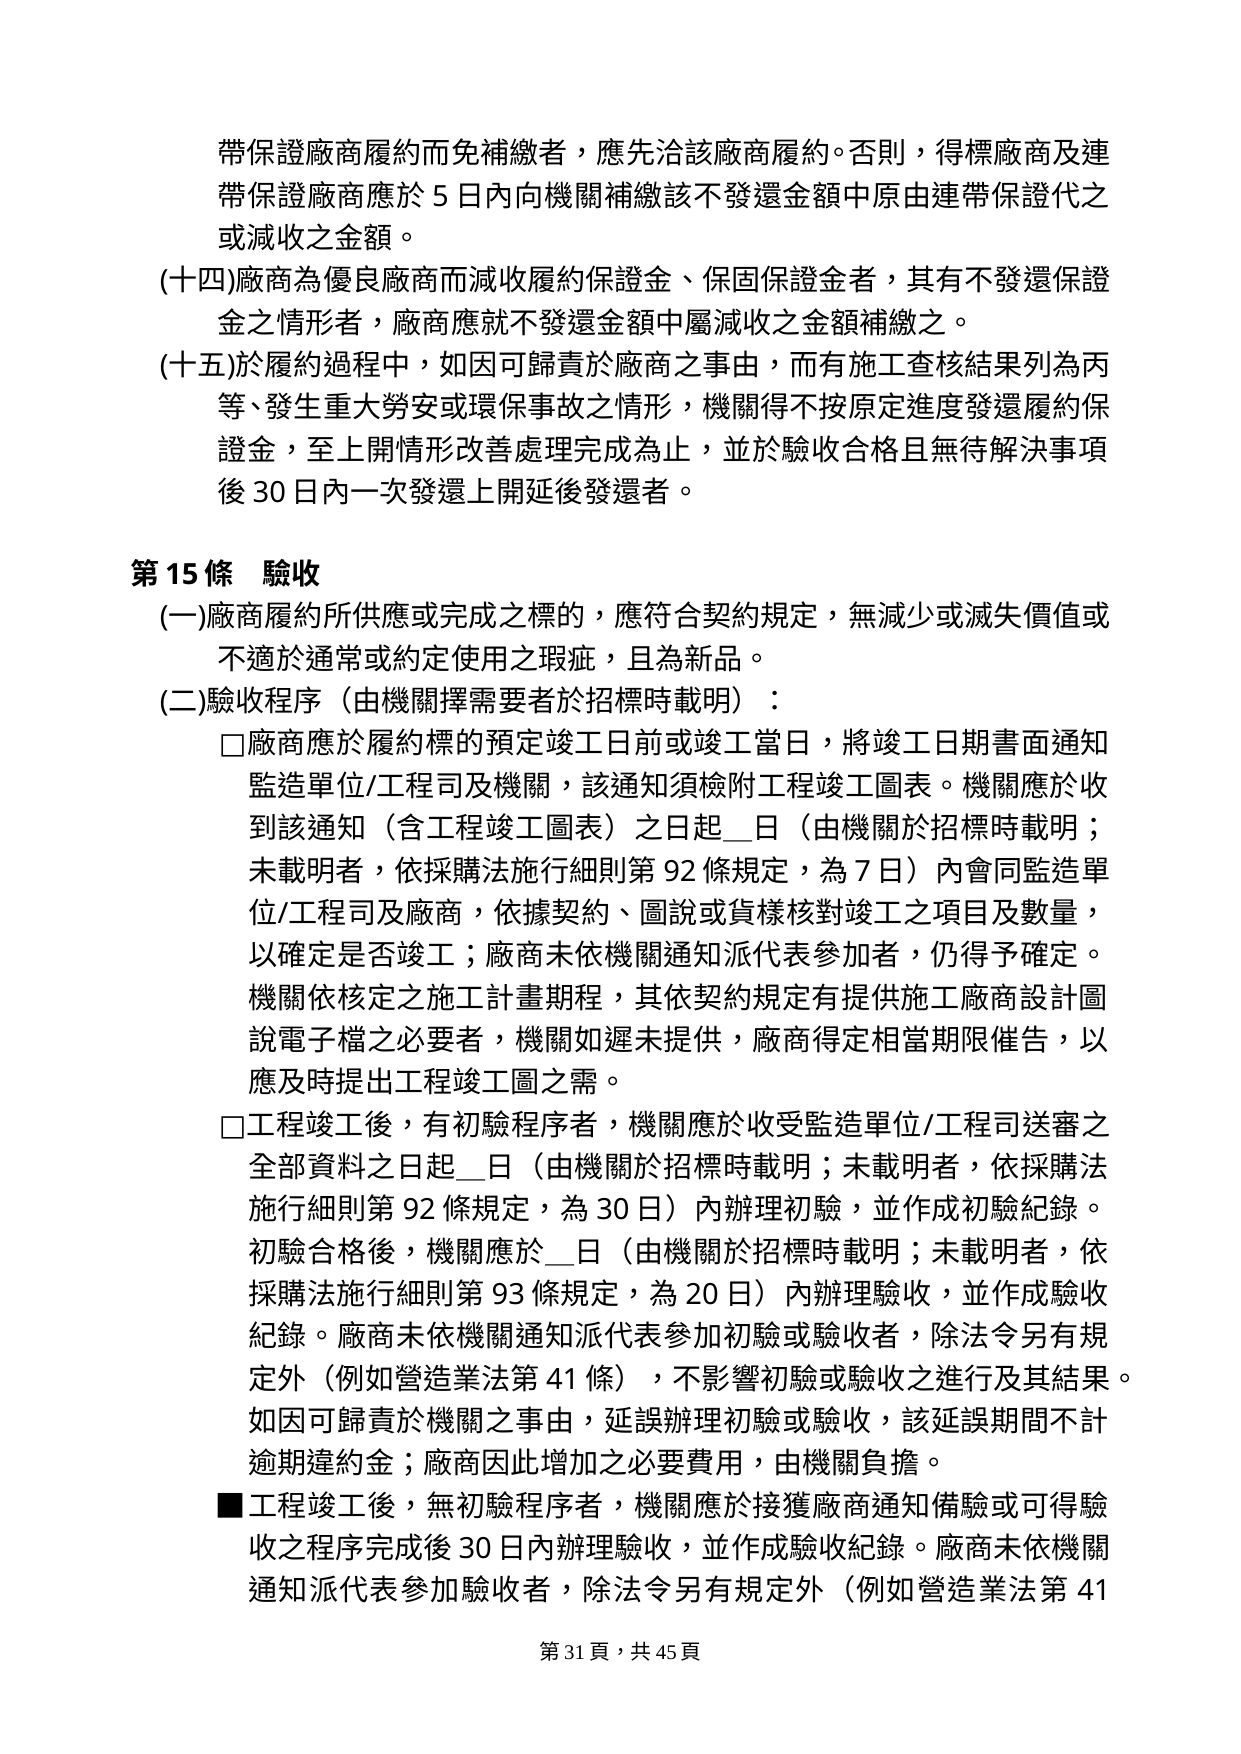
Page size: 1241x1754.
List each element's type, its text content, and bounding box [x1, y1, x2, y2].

text (一)廠商履約所供應或完成之標的，應符合契約規定，無減少或滅失價值或不適於通常或約定使用之瑕疵，且為新品。 [159, 593, 1110, 678]
text □廠商應於履約標的預定竣工日前或竣工當日，將竣工日期書面通知監造單位/工程司及機關，該通知須檢附工程竣工圖表。機關應於收到該通知（含工程竣工圖表）之日起＿日（由機關於招標時載明；未載明者，依採購法施行細則第92條規定，為7日）內會同監造單位/工程司及廠商，依據契約、圖說或貨樣核對竣工之項目及數量，以確定是否竣工；廠商未依機關通知派代表參加者，仍得予確定。機關依核定之施工計畫期程，其依契約規定有提供施工廠商設計圖說電子檔之必要者，機關如遲未提供，廠商得定相當期限催告，以應及時提出工程竣工圖之需。 [218, 720, 1110, 1101]
text 工程竣工後，無初驗程序者，機關應於接獲廠商通知備驗或可得驗收之程序完成後30日內辦理驗收，並作成驗收紀錄。廠商未依機關通知派代表參加驗收者，除法令另有規定外（例如營造業法第41 [218, 1482, 1110, 1609]
text (十五)於履約過程中，如因可歸責於廠商之事由，而有施工查核結果列為丙等、發生重大勞安或環保事故之情形，機關得不按原定進度發還履約保證金，至上開情形改善處理完成為止，並於驗收合格且無待解決事項後30日內一次發還上開延後發還者。 [159, 342, 1110, 511]
text 帶保證廠商履約而免補繳者，應先洽該廠商履約。否則，得標廠商及連帶保證廠商應於5日內向機關補繳該不發還金額中原由連帶保證代之或減收之金額。 [159, 130, 1110, 257]
text (二)驗收程序（由機關擇需要者於招標時載明）： [159, 678, 1110, 720]
text 第15條 驗收 [130, 551, 1110, 593]
text □工程竣工後，有初驗程序者，機關應於收受監造單位/工程司送審之全部資料之日起＿日（由機關於招標時載明；未載明者，依採購法施行細則第92條規定，為30日）內辦理初驗，並作成初驗紀錄。初驗合格後，機關應於＿日（由機關於招標時載明；未載明者，依採購法施行細則第93條規定，為20日）內辦理驗收，並作成驗收紀錄。廠商未依機關通知派代表參加初驗或驗收者，除法令另有規定外（例如營造業法第41條），不影響初驗或驗收之進行及其結果。如因可歸責於機關之事由，延誤辦理初驗或驗收，該延誤期間不計逾期違約金；廠商因此增加之必要費用，由機關負擔。 [218, 1101, 1110, 1482]
text (十四)廠商為優良廠商而減收履約保證金、保固保證金者，其有不發還保證金之情形者，廠商應就不發還金額中屬減收之金額補繳之。 [159, 257, 1110, 342]
